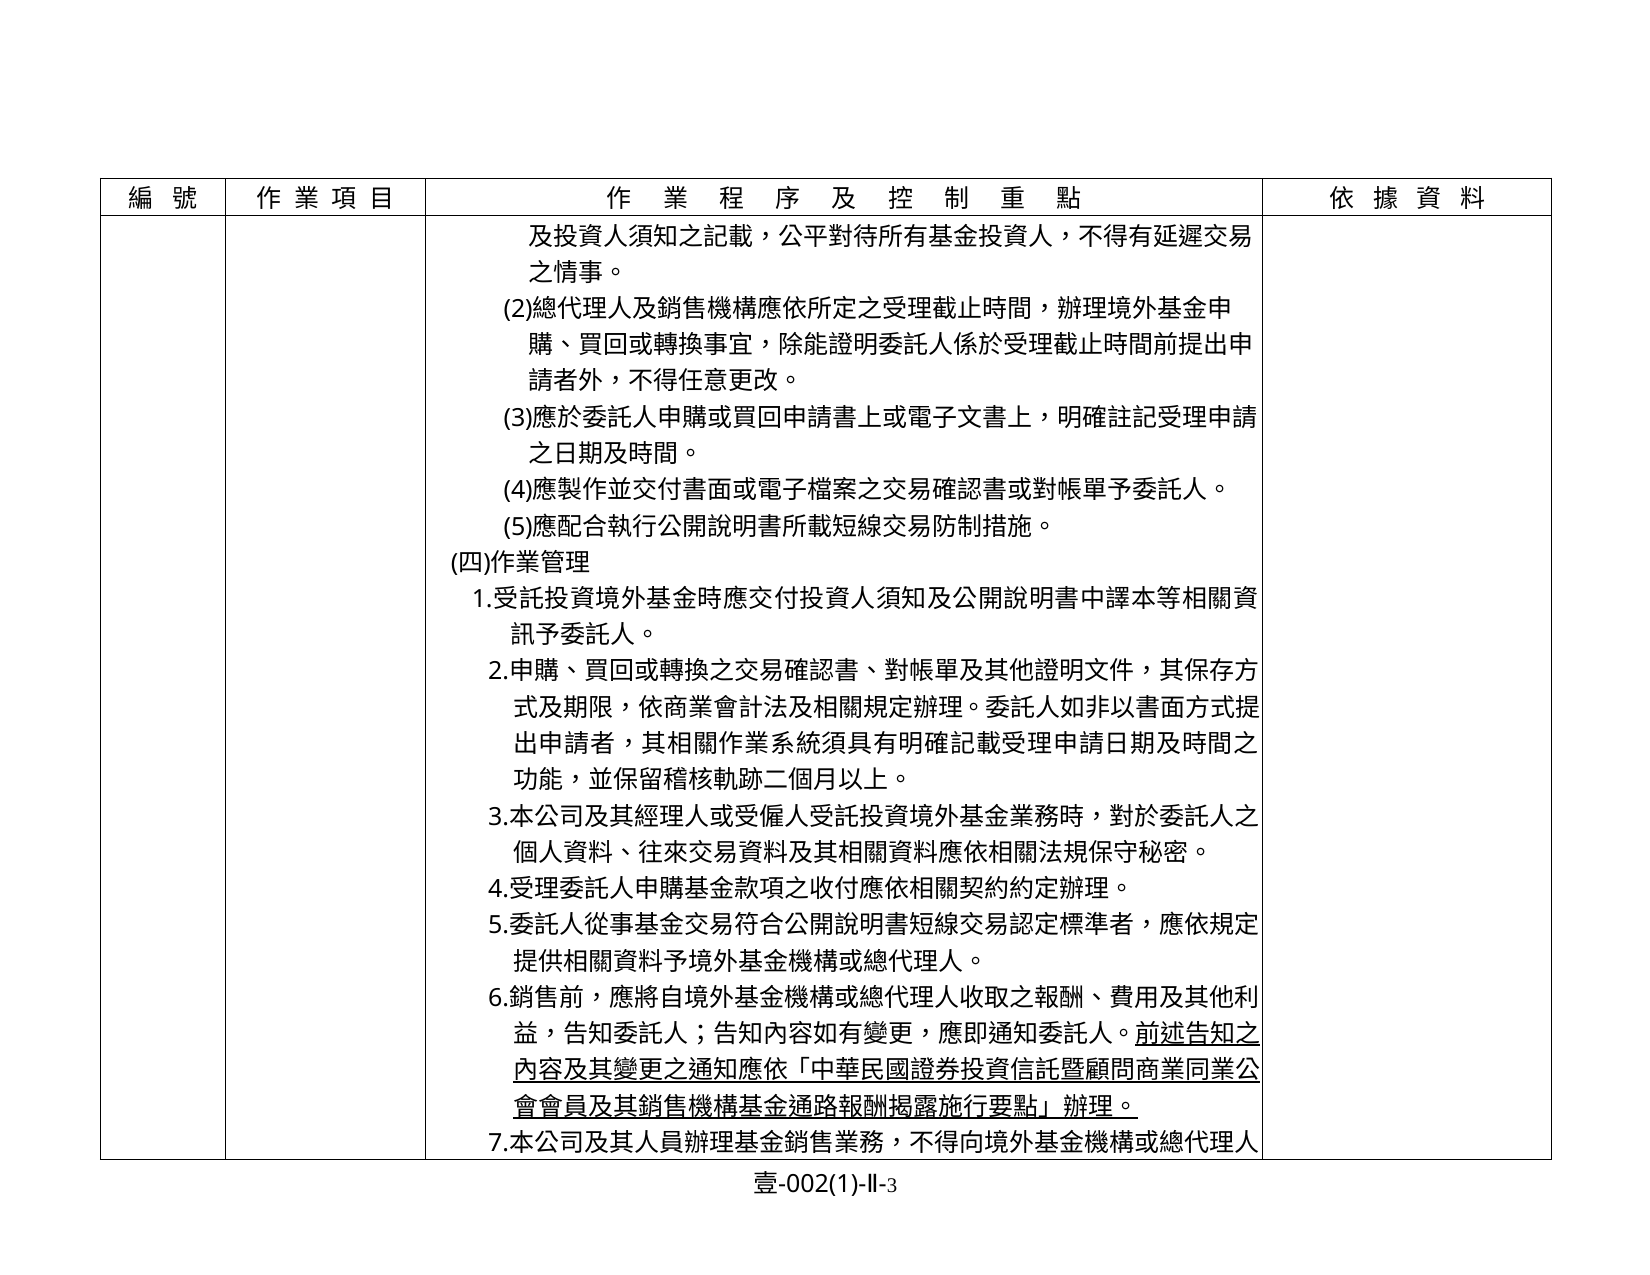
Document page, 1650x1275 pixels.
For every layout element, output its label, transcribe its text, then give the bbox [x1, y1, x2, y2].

table_header 作 業 項 目 [226, 179, 425, 215]
table_cell [101, 216, 225, 1158]
table_header 作 業 程 序 及 控 制 重 點 [426, 179, 1262, 215]
table_header 依 據 資 料 [1263, 179, 1551, 215]
table_header 編 號 [101, 179, 225, 215]
table_cell [226, 216, 425, 1158]
table_cell 一、作業程序 (一)受託投資境外基金時應充分瞭解所募集銷售之境外基金及簽訂銷售契約，並依下列相關規定辦理 1.上架前商品審查時至少應包括下列項目： (1)基金之投資目標與方針、操作策略、風險報酬與過去績效。 (2)基金之相關費用(須包括短線交易費用、反稀釋費用、價格調整機制)合理性。 (3)基金適合之客戶類型。 (4)基金公開說明書及投資人須知等文件資訊之充分揭露。 2.銷售前/銷售時基金資訊之編製與提供 (1)交付予委託人之基金公開說明書中譯本及投資人須知等由總代理人編製之文件應為最新有效之版本，其他交付予委託人之銷售文件內容及格式應正確、充分、適當，並符合相關法規規範。 (2)基金銷售業務相關人員應接受充分訓練與教育，以確實瞭解產品。 (3)資訊內容應足以讓委託人瞭解產品，並以清楚、公平及無誤導的方式溝通資訊。 (4)基金銷售業務相關人員銷售時之資格條件應符合相關法規規定並充分瞭解產品。 3.銷售後商品評核及基金資訊之編製與提供 (1)應遵循法規及合約等相關規定，持續辦理基金資訊之公告、通知、更新等事項。 (2)對於提供給委託人之資訊，應以清楚、公平且無誤導之方式傳達。 (3)應評核基金是否仍然符合其原定適合的客戶類型， 並擬訂變動時之因應措施。 (二)充分瞭解客戶(委託人)作業 受託投資境外基金時應充分知悉並評估委託人之投資知識、投資經驗、財務狀況及其承受投資風險程度。 (三)境外基金申購、買回或轉換作業 1.基金之申購 (1)委託人如首次申購應提出身分證或法人登記證明文件，及/或其他相 關證明文件，填妥信託契約書、印鑑卡及申購書辦理申購手續。 (2)收妥申購款項，將申購資料鍵入檔案，經主管覆核後，將申購書收執聯或基金存摺交予委託人。 (3)日終製作申購統計表，經主管覆核簽章後傳送境外基金機構或總代理人。 (4)根據境外基金機構或總代理人之確認書及原申購統計表，將單位數、淨值等資料鍵入電腦，分配入各委託人帳戶中，並由主管覆核。 (5)印製相關報表，依規定按期申報央行。 2.基金之買回/轉換 (1)委託人依契約約定方式，辦理買回/轉換。 (2)核對申請書資料及原留印鑑無誤後，將買回/轉換資料鍵入電腦，由主管覆核。 (3)日終製作買回/轉換統計表，經主管覆核簽章後傳送境外基金機構或總代理人。 (4)根據境外基金機構或總代理人回覆之確認書及原申請書資料，製作買回/轉換日報表及基金異動明細表，經主管覆核無誤。 (5)於收到境外基金機構或總代理人匯款後，將款項撥付予各委託人，或轉換後之基金單位數分配予各委託人。 3.作業應注意事項 (1)辦理境外基金申購、買回或轉換事宜，應依據境外基金公開說明書及投資人須知之記載，公平對待所有基金投資人，不得有延遲交易之情事。 (2)總代理人及銷售機構應依所定之受理截止時間，辦理境外基金申購、買回或轉換事宜，除能證明委託人係於受理截止時間前提出申請者外，不得任意更改。 (3)應於委託人申購或買回申請書上或電子文書上，明確註記受理申請之日期及時間。 (4)應製作並交付書面或電子檔案之交易確認書或對帳單予委託人。 (5)應配合執行公開說明書所載短線交易防制措施。 (四)作業管理 1.受託投資境外基金時應交付投資人須知及公開說明書中譯本等相關資訊予委託人。 2.申購、買回或轉換之交易確認書、對帳單及其他證明文件，其保存方式及期限，依商業會計法及相關規定辦理。委託人如非以書面方式提出申請者，其相關作業系統須具有明確記載受理申請日期及時間之功能，並保留稽核軌跡二個月以上。 3.本公司及其經理人或受僱人受託投資境外基金業務時，對於委託人之個人資料、往來交易資料及其相關資料應依相關法規保守秘密。 4.受理委託人申購基金款項之收付應依相關契約約定辦理。 5.委託人從事基金交易符合公開說明書短線交易認定標準者，應依規定提供相關資料予境外基金機構或總代理人。 6.銷售前，應將自境外基金機構或總代理人收取之報酬、費用及其他利益，告知委託人；告知內容如有變更，應即通知委託人。前述告知之內容及其變更之通知應依「中華民國證券投資信託暨顧問商業同業公會會員及其銷售機構基金通路報酬揭露施行要點」辦理。 7.本公司及其人員辦理基金銷售業務，不得向境外基金機構或總代理人收取銷售契約約定以外之報酬、費用或其他利益。 8.應確認業務人員已對委託人充分說明相關費用。 (五)廣告與促銷作業 1.從事廣告、公開說明會及其他營業促銷活動時應依「證券投資信託及顧問法」、「境外基金管理辦法」、「信託業營運範圍受益權轉讓限制風險揭露及行銷訂約管理辦法」、銷售契約及相關規定辦理。 2.從事廣告、公開說明會及其他營業活動而製作之有關資料，應列入公司內部控制制度管理，並於對外使用前，依「中華民國證券投資信託暨顧問商業同業公會會員及其銷售機構從事廣告及營業活動行為規 [426, 216, 1262, 1158]
table_cell [1263, 216, 1551, 1158]
